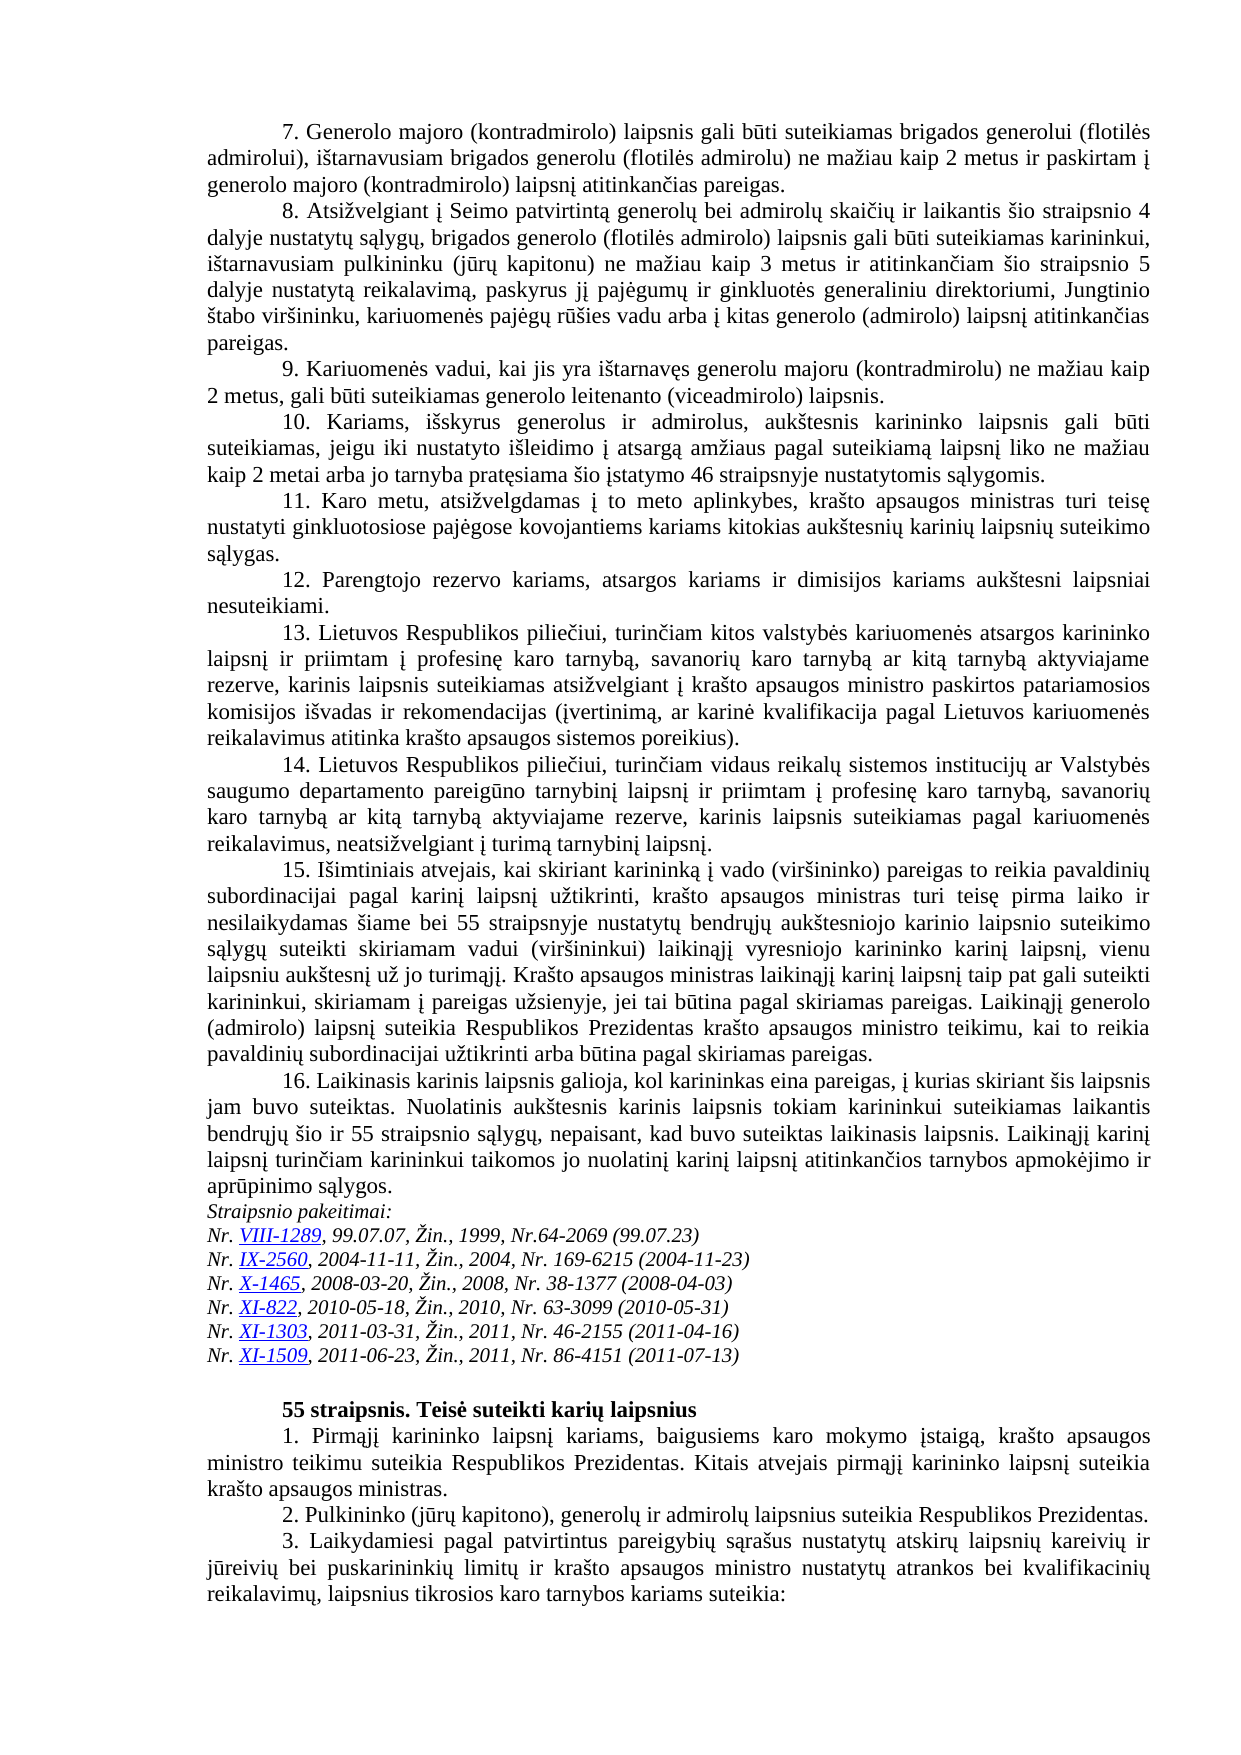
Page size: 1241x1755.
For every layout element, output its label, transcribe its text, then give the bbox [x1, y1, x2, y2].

text 2. Pulkininko (jūrų kapitono), generolų ir admirolų laipsnius suteikia Respublikos Prezidentas. [207, 1501, 1152, 1528]
text 1. Pirmąjį karininko laipsnį kariams, baigusiems karo mokymo įstaigą, krašto apsaugos ministro teikimu suteikia Respublikos Prezidentas. Kitais atvejais pirmąjį karininko laipsnį suteikia krašto apsaugos ministras. [207, 1422, 1152, 1501]
text 16. Laikinasis karinis laipsnis galioja, kol karininkas eina pareigas, į kurias skiriant šis laipsnis jam buvo suteiktas. Nuolatinis aukštesnis karinis laipsnis tokiam karininkui suteikiamas laikantis bendrųjų šio ir 55 straipsnio sąlygų, nepaisant, kad buvo suteiktas laikinasis laipsnis. Laikinąjį karinį laipsnį turinčiam karininkui taikomos jo nuolatinį karinį laipsnį atitinkančios tarnybos apmokėjimo ir aprūpinimo sąlygos. [207, 1067, 1152, 1199]
text Nr. IX-2560, 2004-11-11, Žin., 2004, Nr. 169-6215 (2004-11-23) [207, 1247, 1152, 1271]
text 12. Parengtojo rezervo kariams, atsargos kariams ir dimisijos kariams aukštesni laipsniai nesuteikiami. [207, 566, 1152, 619]
text 7. Generolo majoro (kontradmirolo) laipsnis gali būti suteikiamas brigados generolui (flotilės admirolui), ištarnavusiam brigados generolu (flotilės admirolu) ne mažiau kaip 2 metus ir paskirtam į generolo majoro (kontradmirolo) laipsnį atitinkančias pareigas. [207, 118, 1152, 197]
text 3. Laikydamiesi pagal patvirtintus pareigybių sąrašus nustatytų atskirų laipsnių kareivių ir jūreivių bei puskarininkių limitų ir krašto apsaugos ministro nustatytų atrankos bei kvalifikacinių reikalavimų, laipsnius tikrosios karo tarnybos kariams suteikia: [207, 1528, 1152, 1607]
text Nr. XI-822, 2010-05-18, Žin., 2010, Nr. 63-3099 (2010-05-31) [207, 1295, 1152, 1319]
text 9. Kariuomenės vadui, kai jis yra ištarnavęs generolu majoru (kontradmirolu) ne mažiau kaip 2 metus, gali būti suteikiamas generolo leitenanto (viceadmirolo) laipsnis. [207, 355, 1152, 408]
text Straipsnio pakeitimai: [207, 1199, 1152, 1223]
text 13. Lietuvos Respublikos piliečiui, turinčiam kitos valstybės kariuomenės atsargos karininko laipsnį ir priimtam į profesinę karo tarnybą, savanorių karo tarnybą ar kitą tarnybą aktyviajame rezerve, karinis laipsnis suteikiamas atsižvelgiant į krašto apsaugos ministro paskirtos patariamosios komisijos išvadas ir rekomendacijas (įvertinimą, ar karinė kvalifikacija pagal Lietuvos kariuomenės reikalavimus atitinka krašto apsaugos sistemos poreikius). [207, 619, 1152, 751]
text Nr. XI-1509, 2011-06-23, Žin., 2011, Nr. 86-4151 (2011-07-13) [207, 1343, 1152, 1367]
text Nr. XI-1303, 2011-03-31, Žin., 2011, Nr. 46-2155 (2011-04-16) [207, 1319, 1152, 1343]
text 15. Išimtiniais atvejais, kai skiriant karininką į vado (viršininko) pareigas to reikia pavaldinių subordinacijai pagal karinį laipsnį užtikrinti, krašto apsaugos ministras turi teisę pirma laiko ir nesilaikydamas šiame bei 55 straipsnyje nustatytų bendrųjų aukštesniojo karinio laipsnio suteikimo sąlygų suteikti skiriamam vadui (viršininkui) laikinąjį vyresniojo karininko karinį laipsnį, vienu laipsniu aukštesnį už jo turimąjį. Krašto apsaugos ministras laikinąjį karinį laipsnį taip pat gali suteikti karininkui, skiriamam į pareigas užsienyje, jei tai būtina pagal skiriamas pareigas. Laikinąjį generolo (admirolo) laipsnį suteikia Respublikos Prezidentas krašto apsaugos ministro teikimu, kai to reikia pavaldinių subordinacijai užtikrinti arba būtina pagal skiriamas pareigas. [207, 856, 1152, 1067]
text Nr. VIII-1289, 99.07.07, Žin., 1999, Nr.64-2069 (99.07.23) [207, 1223, 1152, 1247]
text 14. Lietuvos Respublikos piliečiui, turinčiam vidaus reikalų sistemos institucijų ar Valstybės saugumo departamento pareigūno tarnybinį laipsnį ir priimtam į profesinę karo tarnybą, savanorių karo tarnybą ar kitą tarnybą aktyviajame rezerve, karinis laipsnis suteikiamas pagal kariuomenės reikalavimus, neatsižvelgiant į turimą tarnybinį laipsnį. [207, 751, 1152, 856]
text 55 straipsnis. Teisė suteikti karių laipsnius [207, 1396, 1152, 1422]
text Nr. X-1465, 2008-03-20, Žin., 2008, Nr. 38-1377 (2008-04-03) [207, 1271, 1152, 1295]
text 11. Karo metu, atsižvelgdamas į to meto aplinkybes, krašto apsaugos ministras turi teisę nustatyti ginkluotosiose pajėgose kovojantiems kariams kitokias aukštesnių karinių laipsnių suteikimo sąlygas. [207, 487, 1152, 566]
text 8. Atsižvelgiant į Seimo patvirtintą generolų bei admirolų skaičių ir laikantis šio straipsnio 4 dalyje nustatytų sąlygų, brigados generolo (flotilės admirolo) laipsnis gali būti suteikiamas karininkui, ištarnavusiam pulkininku (jūrų kapitonu) ne mažiau kaip 3 metus ir atitinkančiam šio straipsnio 5 dalyje nustatytą reikalavimą, paskyrus jį pajėgumų ir ginkluotės generaliniu direktoriumi, Jungtinio štabo viršininku, kariuomenės pajėgų rūšies vadu arba į kitas generolo (admirolo) laipsnį atitinkančias pareigas. [207, 197, 1152, 355]
text 10. Kariams, išskyrus generolus ir admirolus, aukštesnis karininko laipsnis gali būti suteikiamas, jeigu iki nustatyto išleidimo į atsargą amžiaus pagal suteikiamą laipsnį liko ne mažiau kaip 2 metai arba jo tarnyba pratęsiama šio įstatymo 46 straipsnyje nustatytomis sąlygomis. [207, 408, 1152, 487]
